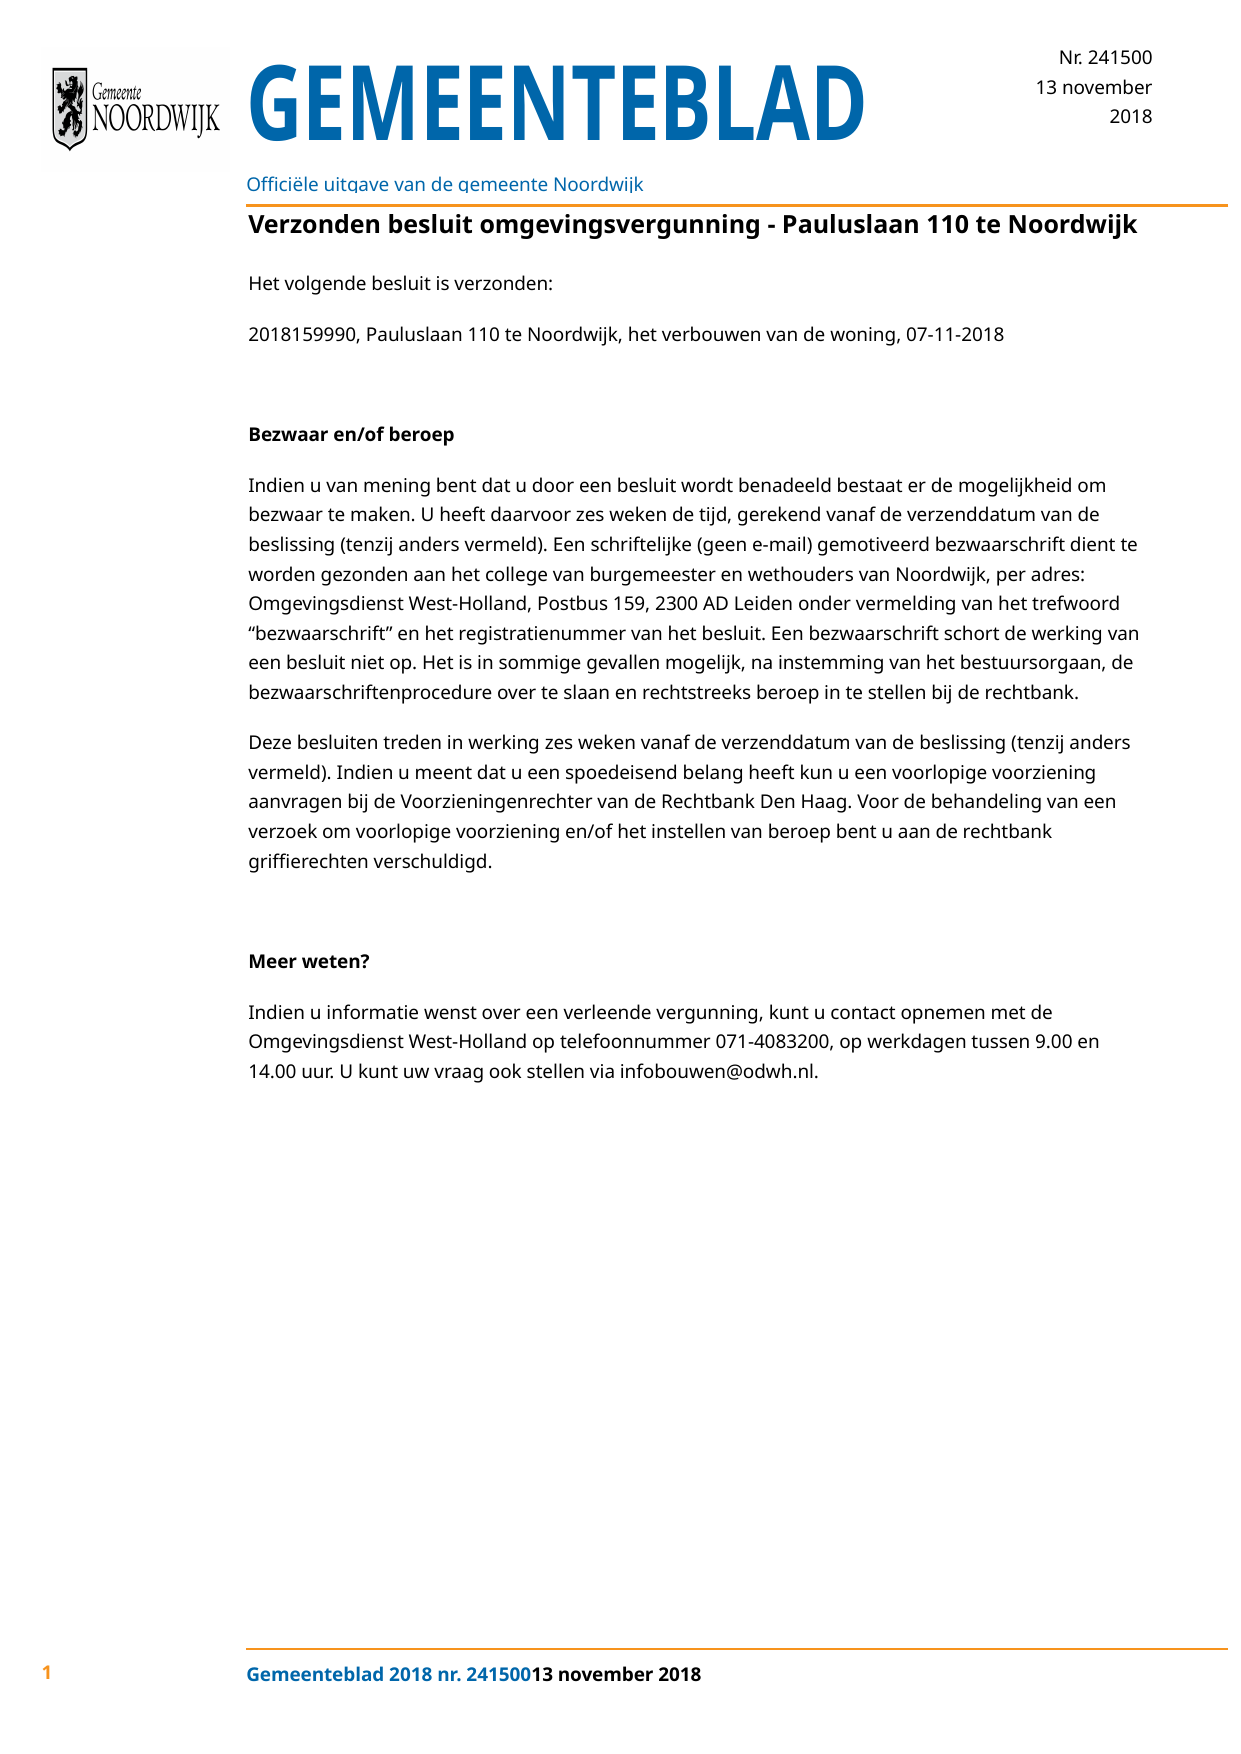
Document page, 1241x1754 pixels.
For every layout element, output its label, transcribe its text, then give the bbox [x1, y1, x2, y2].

text Verzonden besluit omgevingsvergunning - Pauluslaan 110 te Noordwijk [248, 207, 1152, 241]
text Indien u informatie wenst over een verleende vergunning, kunt u contact opnemen met de Omgevingsdienst West-Holland op telefoonnummer 071-4083200, op werkdagen tussen 9.00 en 14.00 uur. U kunt uw vraag ook stellen via infobouwen@odwh.nl. [248, 999, 1152, 1084]
text Deze besluiten treden in werking zes weken vanaf de verzenddatum van de beslissing (tenzij anders vermeld). Indien u meent dat u een spoedeisend belang heeft kun u een voorlopige voorziening aanvragen bij de Voorzieningenrechter van de Rechtbank Den Haag. Voor de behandeling van een verzoek om voorlopige voorziening en/of het instellen van beroep bent u aan de rechtbank griffierechten verschuldigd. [248, 729, 1152, 873]
text 2018159990, Pauluslaan 110 te Noordwijk, het verbouwen van de woning, 07-11-2018 [248, 321, 1152, 346]
text Indien u van mening bent dat u door een besluit wordt benadeeld bestaat er de mogelijkheid om bezwaar te maken. U heeft daarvoor zes weken de tijd, gerekend vanaf de verzenddatum van de beslissing (tenzij anders vermeld). Een schriftelijke (geen e-mail) gemotiveerd bezwaarschrift dient te worden gezonden aan het college van burgemeester en wethouders van Noordwijk, per adres: Omgevingsdienst West-Holland, Postbus 159, 2300 AD Leiden onder vermelding van het trefwoord “bezwaarschrift” en het registratienummer van het besluit. Een bezwaarschrift schort de werking van een besluit niet op. Het is in sommige gevallen mogelijk, na instemming van het bestuursorgaan, de bezwaarschriftenprocedure over te slaan en rechtstreeks beroep in te stellen bij de rechtbank. [248, 472, 1152, 705]
text Meer weten? [248, 949, 1152, 974]
text Het volgende besluit is verzonden: [248, 270, 1152, 296]
picture [41, 47, 231, 172]
text Bezwaar en/of beroep [248, 422, 1152, 447]
